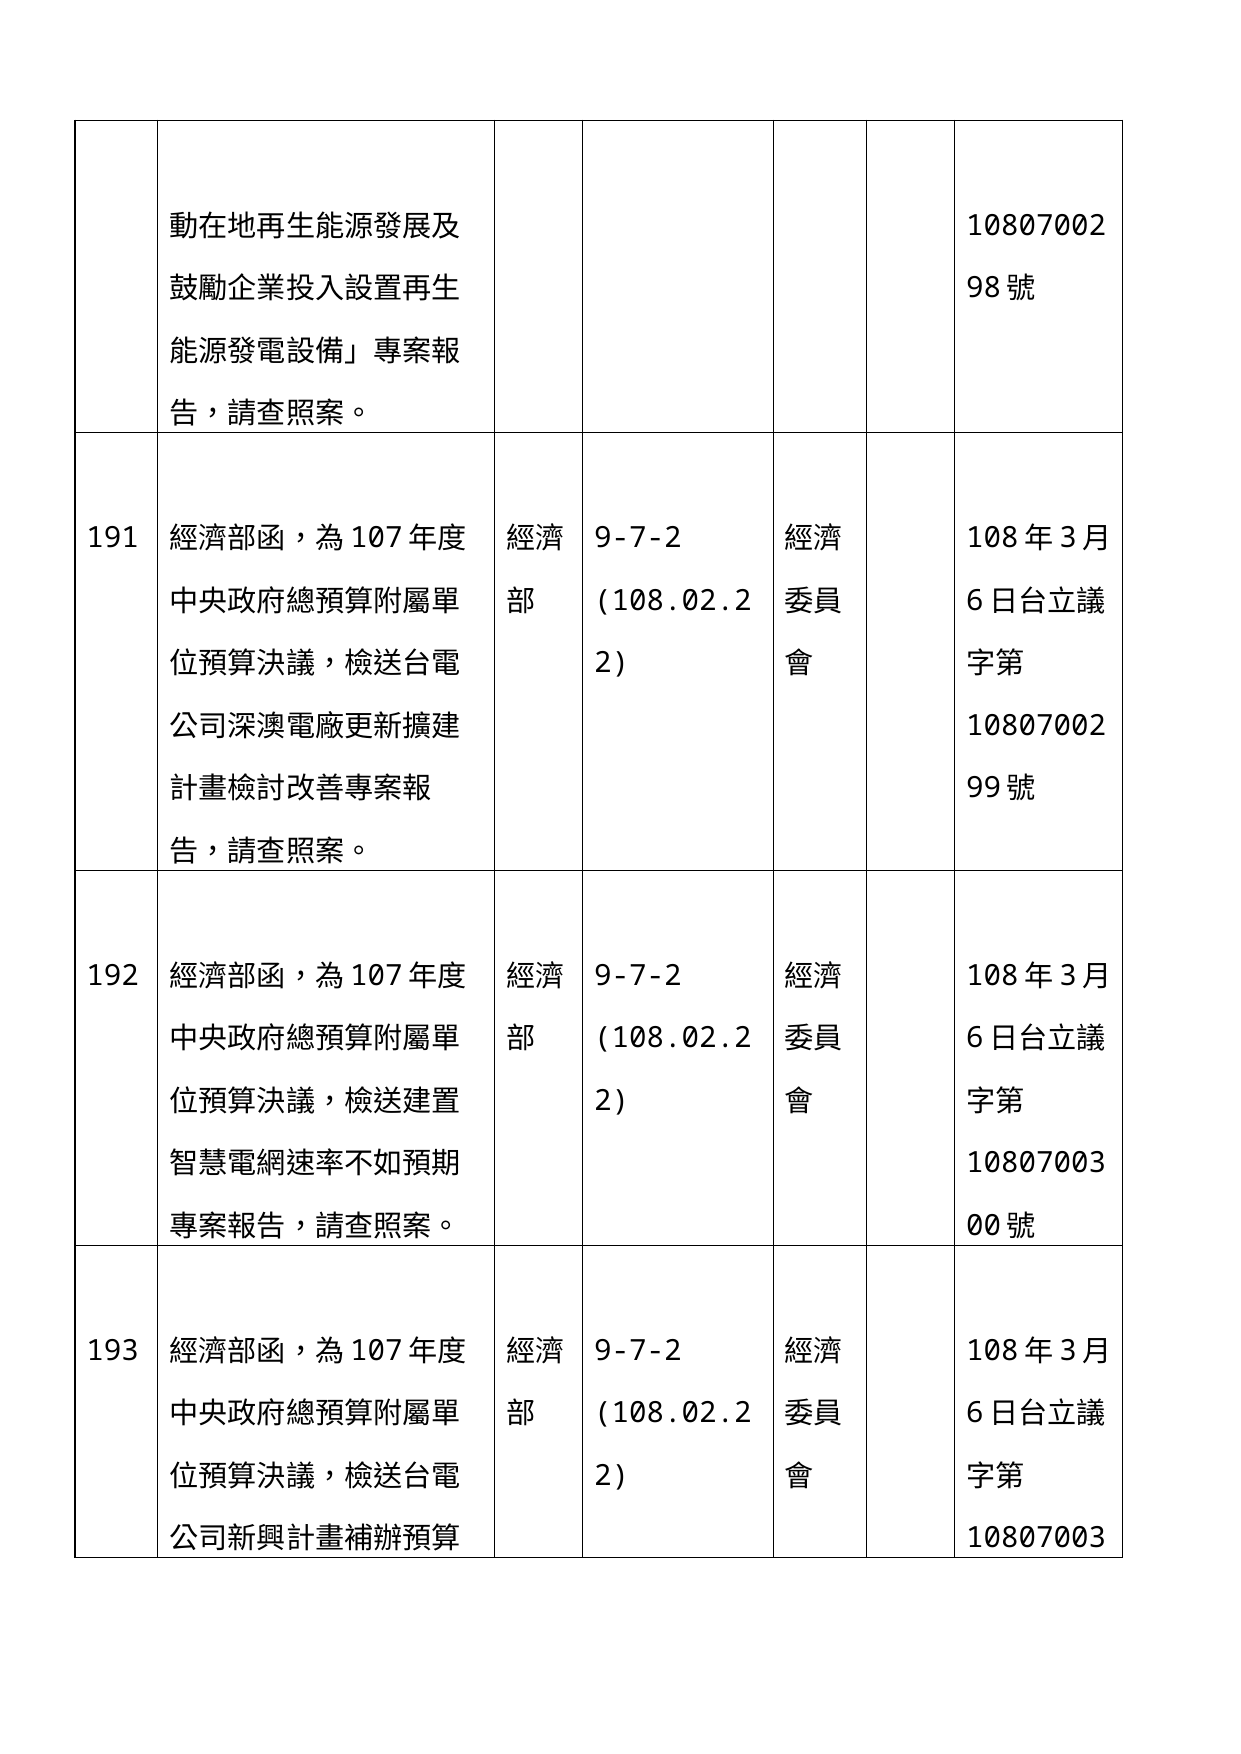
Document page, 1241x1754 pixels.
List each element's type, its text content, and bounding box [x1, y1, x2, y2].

table_cell 經濟部 [495, 871, 582, 1244]
table_cell 108年3月6日台立議字第1080700299號 [955, 433, 1122, 869]
table_cell [76, 121, 157, 432]
table_cell [867, 433, 954, 869]
table_cell [583, 121, 773, 432]
table_cell 191 [76, 433, 157, 869]
table_cell 經濟部函，為107年度中央政府總預算附屬單位預算決議，檢送台電公司深澳電廠更新擴建計畫檢討改善專案報告，請查照案。 [158, 433, 494, 869]
table_cell [495, 121, 582, 432]
table_cell 193 [76, 1246, 157, 1557]
table_cell 9-7-2 (108.02.22) [583, 1246, 773, 1557]
table_cell 經濟部函，為107年度中央政府總預算附屬單位預算決議，檢送台電公司新興計畫補辦預算 [158, 1246, 494, 1557]
table_cell 9-7-2 (108.02.22) [583, 433, 773, 869]
table_cell 經濟委員會 [774, 433, 866, 869]
table_cell 經濟部 [495, 433, 582, 869]
table_cell 經濟部 [495, 1246, 582, 1557]
table_cell [867, 1246, 954, 1557]
table_cell 經濟委員會 [774, 1246, 866, 1557]
table_cell 動在地再生能源發展及鼓勵企業投入設置再生能源發電設備」專案報告，請查照案。 [158, 121, 494, 432]
table_cell 經濟委員會 [774, 871, 866, 1244]
table_cell 108年3月6日台立議字第1080700300號 [955, 871, 1122, 1244]
table_cell 108年3月6日台立議字第10807003 [955, 1246, 1122, 1557]
table_cell 9-7-2 (108.02.22) [583, 871, 773, 1244]
table_cell [867, 871, 954, 1244]
table_cell 1080700298號 [955, 121, 1122, 432]
table_cell 經濟部函，為107年度中央政府總預算附屬單位預算決議，檢送建置智慧電網速率不如預期專案報告，請查照案。 [158, 871, 494, 1244]
table_cell [774, 121, 866, 432]
table_cell 192 [76, 871, 157, 1244]
table_cell [867, 121, 954, 432]
